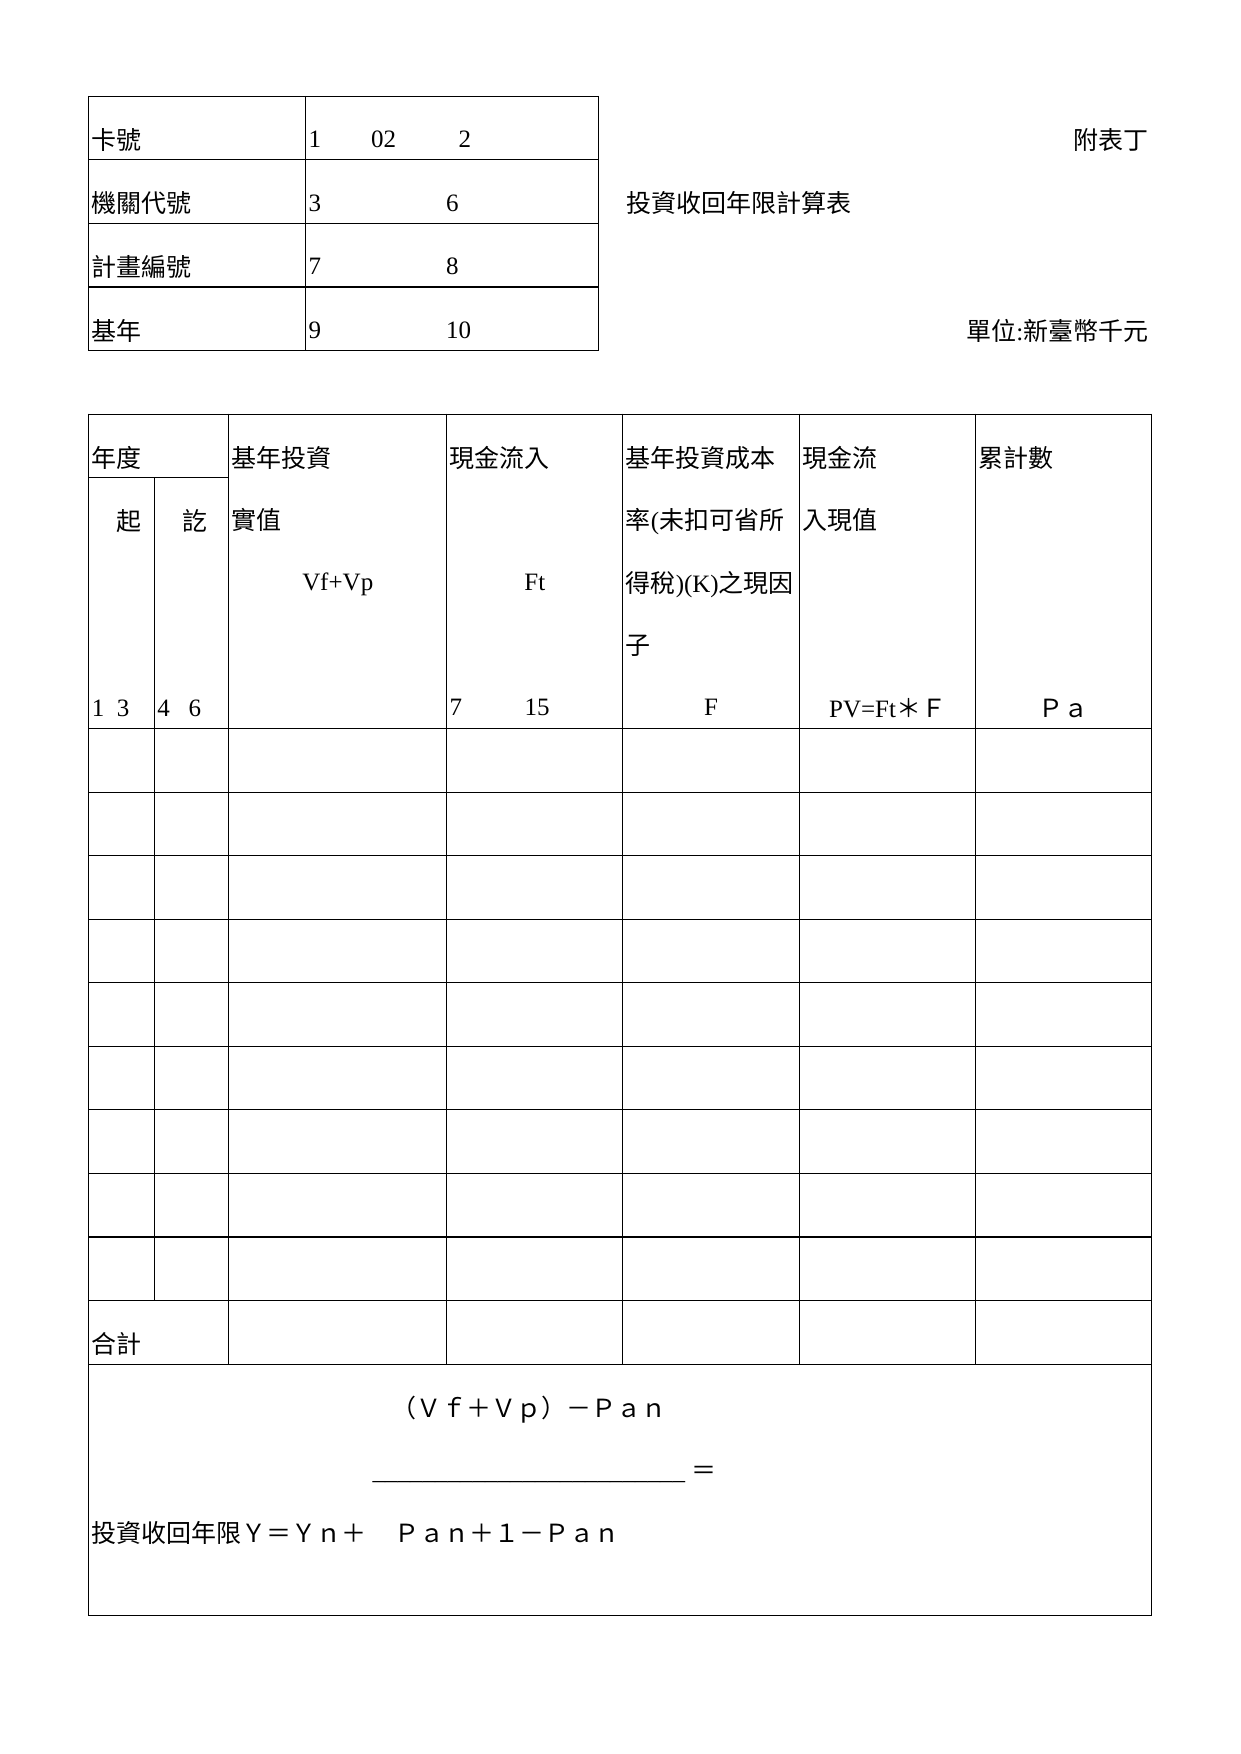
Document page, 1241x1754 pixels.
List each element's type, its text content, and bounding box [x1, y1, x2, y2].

table_cell [229, 1301, 446, 1363]
table_cell [800, 1238, 975, 1300]
table_cell [623, 983, 799, 1046]
table_cell [447, 729, 622, 792]
table_cell [229, 1110, 446, 1173]
table_cell [229, 793, 446, 855]
table_cell [800, 1047, 975, 1109]
table_cell [89, 1110, 154, 1173]
table_header 年度 [89, 415, 228, 477]
table_cell [155, 729, 228, 792]
table_cell [623, 1174, 799, 1236]
table_cell [976, 1301, 1151, 1363]
table_cell [800, 983, 975, 1046]
table_cell [800, 793, 975, 855]
table_cell 7 8 [306, 224, 598, 286]
table_cell [447, 856, 622, 919]
table_cell [89, 729, 154, 792]
table_cell [229, 920, 446, 982]
table_cell [623, 1110, 799, 1173]
table_cell [800, 729, 975, 792]
table_cell [800, 920, 975, 982]
table_cell [623, 793, 799, 855]
table_cell [447, 1174, 622, 1236]
table_cell [155, 983, 228, 1046]
table_cell [623, 1047, 799, 1109]
table_cell [623, 1301, 799, 1363]
table_cell [447, 920, 622, 982]
table_cell [599, 223, 1151, 286]
table_cell [155, 1238, 228, 1300]
table_cell [623, 729, 799, 792]
table_cell [229, 729, 446, 792]
table_cell [976, 1174, 1151, 1236]
table_cell [229, 856, 446, 919]
table_cell [229, 1047, 446, 1109]
table_cell [155, 1110, 228, 1173]
table_cell [89, 793, 154, 855]
table_cell [229, 983, 446, 1046]
table_cell [89, 920, 154, 982]
table_cell [976, 920, 1151, 982]
table_cell [89, 856, 154, 919]
table_cell [623, 920, 799, 982]
table_cell 3 6 [306, 160, 598, 223]
table_cell [447, 1238, 622, 1300]
table_cell [447, 793, 622, 855]
table_header 卡號 [89, 97, 305, 159]
table_cell 訖 4 6 [155, 478, 228, 728]
table_cell [976, 1238, 1151, 1300]
table_cell [976, 1110, 1151, 1173]
table_cell [976, 729, 1151, 792]
table_cell 起 1 3 [89, 478, 154, 728]
table_cell [447, 1110, 622, 1173]
table_cell [800, 1301, 975, 1363]
table_cell [976, 856, 1151, 919]
table_cell [800, 1110, 975, 1173]
table_cell [447, 1301, 622, 1363]
table_cell 合計 [89, 1301, 228, 1363]
table_header 累計數 Ｐａ [976, 415, 1151, 728]
table_header 1 02 2 [306, 97, 598, 159]
table_header 現金流入 Ft 7 15 [447, 415, 622, 728]
table_cell [447, 1047, 622, 1109]
table_cell 9 10 [306, 288, 598, 350]
table_cell [229, 1174, 446, 1236]
table_header 附表丁 [599, 96, 1151, 159]
table_cell 計畫編號 [89, 224, 305, 286]
table_cell [155, 1174, 228, 1236]
table_cell [155, 793, 228, 855]
table_cell [229, 1238, 446, 1300]
table_cell 單位:新臺幣千元 [599, 286, 1151, 350]
table_cell [976, 793, 1151, 855]
table_header 現金流 入現值 PV=Ft＊Ｆ [800, 415, 975, 728]
table_cell [155, 856, 228, 919]
table_cell [155, 1047, 228, 1109]
table_cell [89, 983, 154, 1046]
table_header 基年投資 實值 Vf+Vp [229, 415, 446, 728]
table_cell 基年 [89, 288, 305, 350]
table_cell [623, 856, 799, 919]
table_cell 投資收回年限計算表 [599, 159, 1151, 223]
table_cell [623, 1238, 799, 1300]
table_cell [89, 1174, 154, 1236]
table_cell [976, 1047, 1151, 1109]
table_header 基年投資成本 率(未扣可省所 得稅)(K)之現因子 F [623, 415, 799, 728]
table_cell [89, 1238, 154, 1300]
table_cell [447, 983, 622, 1046]
table_cell [800, 856, 975, 919]
table_cell 機關代號 [89, 160, 305, 223]
table_cell [800, 1174, 975, 1236]
table_cell [155, 920, 228, 982]
table_cell [89, 1047, 154, 1109]
table_cell [976, 983, 1151, 1046]
table_cell （Ｖｆ＋Ｖｐ）－Ｐａｎ _________________________ ＝ 投資收回年限Ｙ＝Ｙｎ＋ Ｐａｎ＋１－Ｐａｎ [89, 1365, 1151, 1614]
